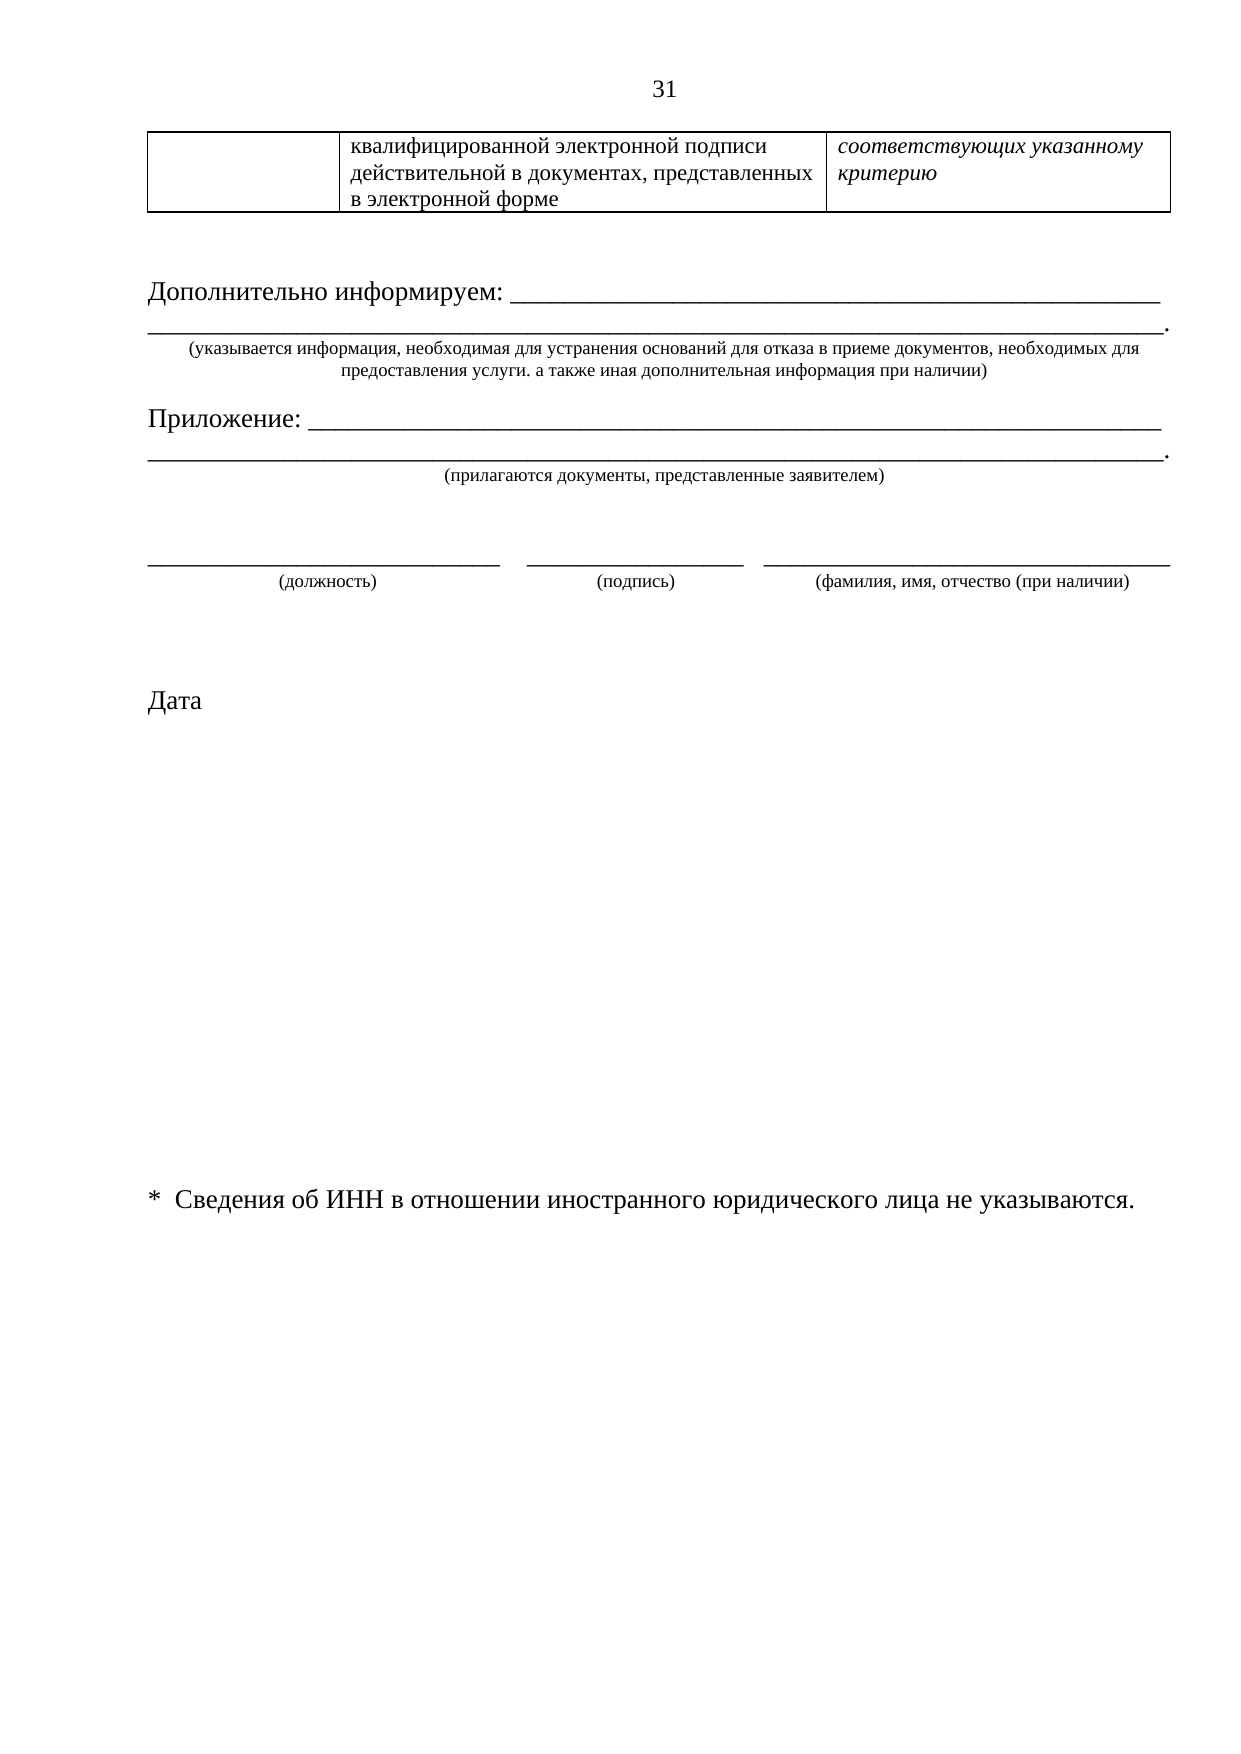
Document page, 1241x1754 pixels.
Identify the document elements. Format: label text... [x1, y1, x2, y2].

text ___________________________________________________________________________. [148, 306, 1181, 337]
text Приложение: _______________________________________________________________ [148, 402, 1181, 433]
text Дата [148, 684, 1181, 716]
text * Сведения об ИНН в отношении иностранного юридического лица не указываются. [148, 1183, 1181, 1214]
table_cell соответствующих указанному критерию [827, 133, 1170, 211]
table_cell квалифицированной электронной подписи действительной в документах, представленных в электронной форме [340, 133, 826, 211]
text Дополнительно информируем: ________________________________________________ [148, 275, 1181, 306]
text ___________________________________________________________________________. [148, 433, 1181, 464]
text __________________________ ________________ ______________________________ [148, 538, 1181, 569]
table_cell [148, 133, 339, 211]
text (прилагаются документы, представленные заявителем) [148, 464, 1181, 486]
text (должность) (подпись) (фамилия, имя, отчество (при наличии) [148, 569, 1181, 591]
text (указывается информация, необходимая для устранения оснований для отказа в приеме документов, необходимых для предоставления услуги. а также иная дополнительная информация при наличии) [148, 337, 1181, 380]
